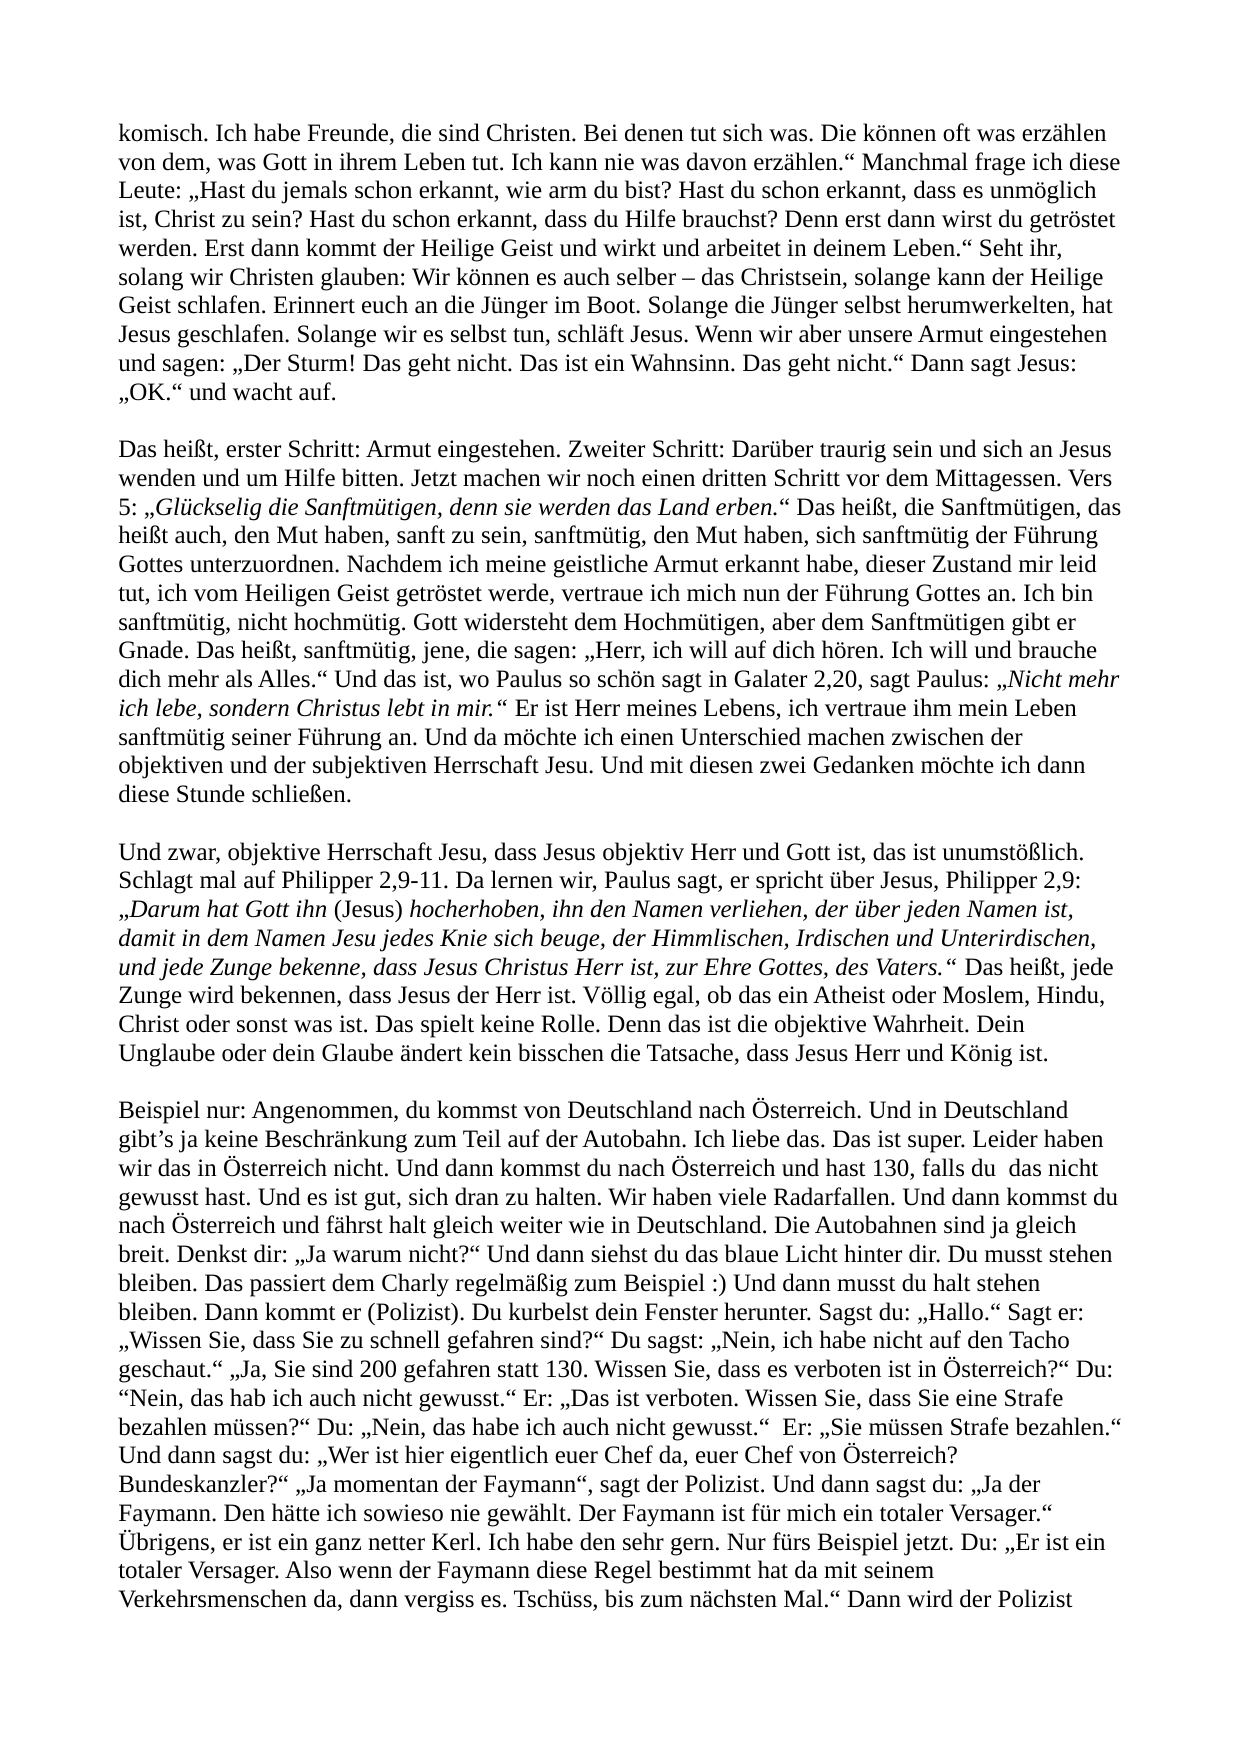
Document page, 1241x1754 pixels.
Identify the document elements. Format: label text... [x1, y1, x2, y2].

text Und zwar, objektive Herrschaft Jesu, dass Jesus objektiv Herr und Gott ist, das ist unumstößlich. Schlagt mal auf Philipper 2,9-11. Da lernen wir, Paulus sagt, er spricht über Jesus, Philipper 2,9: „Darum hat Gott ihn (Jesus) hocherhoben, ihn den Namen verliehen, der über jeden Namen ist, damit in dem Namen Jesu jedes Knie sich beuge, der Himmlischen, Irdischen und Unterirdischen, und jede Zunge bekenne, dass Jesus Christus Herr ist, zur Ehre Gottes, des Vaters.“ Das heißt, jede Zunge wird bekennen, dass Jesus der Herr ist. Völlig egal, ob das ein Atheist oder Moslem, Hindu, Christ oder sonst was ist. Das spielt keine Rolle. Denn das ist die objektive Wahrheit. Dein Unglaube oder dein Glaube ändert kein bisschen die Tatsache, dass Jesus Herr und König ist. [118, 837, 1122, 1067]
text Beispiel nur: Angenommen, du kommst von Deutschland nach Österreich. Und in Deutschland gibt’s ja keine Beschränkung zum Teil auf der Autobahn. Ich liebe das. Das ist super. Leider haben wir das in Österreich nicht. Und dann kommst du nach Österreich und hast 130, falls du das nicht gewusst hast. Und es ist gut, sich dran zu halten. Wir haben viele Radarfallen. Und dann kommst du nach Österreich und fährst halt gleich weiter wie in Deutschland. Die Autobahnen sind ja gleich breit. Denkst dir: „Ja warum nicht?“ Und dann siehst du das blaue Licht hinter dir. Du musst stehen bleiben. Das passiert dem Charly regelmäßig zum Beispiel :) Und dann musst du halt stehen bleiben. Dann kommt er (Polizist). Du kurbelst dein Fenster herunter. Sagst du: „Hallo.“ Sagt er: „Wissen Sie, dass Sie zu schnell gefahren sind?“ Du sagst: „Nein, ich habe nicht auf den Tacho geschaut.“ „Ja, Sie sind 200 gefahren statt 130. Wissen Sie, dass es verboten ist in Österreich?“ Du: “Nein, das hab ich auch nicht gewusst.“ Er: „Das ist verboten. Wissen Sie, dass Sie eine Strafe bezahlen müssen?“ Du: „Nein, das habe ich auch nicht gewusst.“ Er: „Sie müssen Strafe bezahlen.“ Und dann sagst du: „Wer ist hier eigentlich euer Chef da, euer Chef von Österreich? Bundeskanzler?“ „Ja momentan der Faymann“, sagt der Polizist. Und dann sagst du: „Ja der Faymann. Den hätte ich sowieso nie gewählt. Der Faymann ist für mich ein totaler Versager.“ Übrigens, er ist ein ganz netter Kerl. Ich habe den sehr gern. Nur fürs Beispiel jetzt. Du: „Er ist ein totaler Versager. Also wenn der Faymann diese Regel bestimmt hat da mit seinem Verkehrsmenschen da, dann vergiss es. Tschüss, bis zum nächsten Mal.“ Dann wird der Polizist [118, 1096, 1122, 1613]
text Das heißt, erster Schritt: Armut eingestehen. Zweiter Schritt: Darüber traurig sein und sich an Jesus wenden und um Hilfe bitten. Jetzt machen wir noch einen dritten Schritt vor dem Mittagessen. Vers 5: „Glückselig die Sanftmütigen, denn sie werden das Land erben.“ Das heißt, die Sanftmütigen, das heißt auch, den Mut haben, sanft zu sein, sanftmütig, den Mut haben, sich sanftmütig der Führung Gottes unterzuordnen. Nachdem ich meine geistliche Armut erkannt habe, dieser Zustand mir leid tut, ich vom Heiligen Geist getröstet werde, vertraue ich mich nun der Führung Gottes an. Ich bin sanftmütig, nicht hochmütig. Gott widersteht dem Hochmütigen, aber dem Sanftmütigen gibt er Gnade. Das heißt, sanftmütig, jene, die sagen: „Herr, ich will auf dich hören. Ich will und brauche dich mehr als Alles.“ Und das ist, wo Paulus so schön sagt in Galater 2,20, sagt Paulus: „Nicht mehr ich lebe, sondern Christus lebt in mir.“ Er ist Herr meines Lebens, ich vertraue ihm mein Leben sanftmütig seiner Führung an. Und da möchte ich einen Unterschied machen zwischen der objektiven und der subjektiven Herrschaft Jesu. Und mit diesen zwei Gedanken möchte ich dann diese Stunde schließen. [118, 434, 1122, 808]
text komisch. Ich habe Freunde, die sind Christen. Bei denen tut sich was. Die können oft was erzählen von dem, was Gott in ihrem Leben tut. Ich kann nie was davon erzählen.“ Manchmal frage ich diese Leute: „Hast du jemals schon erkannt, wie arm du bist? Hast du schon erkannt, dass es unmöglich ist, Christ zu sein? Hast du schon erkannt, dass du Hilfe brauchst? Denn erst dann wirst du getröstet werden. Erst dann kommt der Heilige Geist und wirkt und arbeitet in deinem Leben.“ Seht ihr, solang wir Christen glauben: Wir können es auch selber – das Christsein, solange kann der Heilige Geist schlafen. Erinnert euch an die Jünger im Boot. Solange die Jünger selbst herumwerkelten, hat Jesus geschlafen. Solange wir es selbst tun, schläft Jesus. Wenn wir aber unsere Armut eingestehen und sagen: „Der Sturm! Das geht nicht. Das ist ein Wahnsinn. Das geht nicht.“ Dann sagt Jesus: „OK.“ und wacht auf. [118, 118, 1122, 406]
